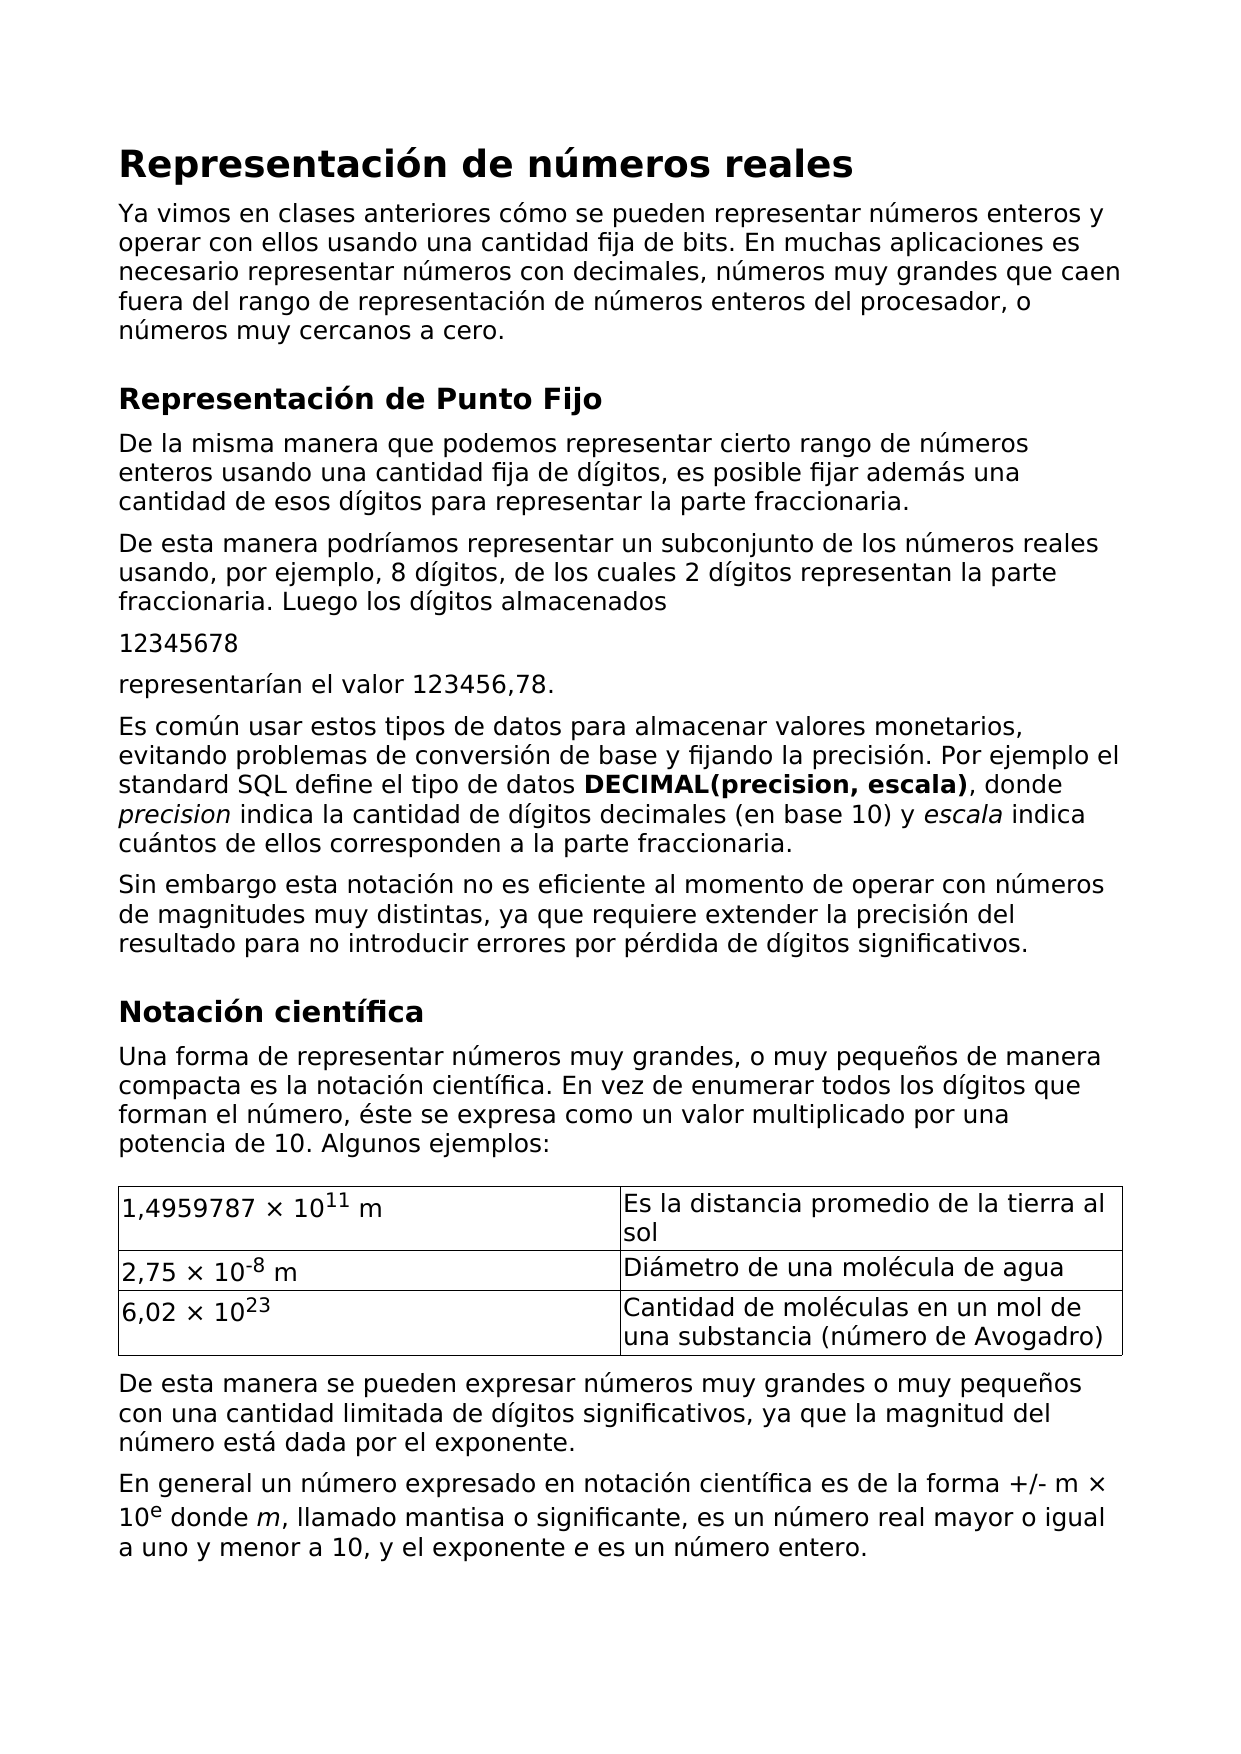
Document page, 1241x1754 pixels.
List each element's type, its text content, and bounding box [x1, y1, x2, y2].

text En general un número expresado en notación científica es de la forma +/- m × 10e donde m, llamado mantisa o significante, es un número real mayor o igual a uno y menor a 10, y el exponente e es un número entero. [118, 1469, 1122, 1562]
table_header 1,4959787 × 1011 m [119, 1187, 620, 1250]
table_cell 2,75 × 10-8 m [119, 1251, 620, 1290]
table_cell Cantidad de moléculas en un mol de una substancia (número de Avogadro) [621, 1291, 1122, 1355]
text De la misma manera que podemos representar cierto rango de números enteros usando una cantidad fija de dígitos, es posible fijar además una cantidad de esos dígitos para representar la parte fraccionaria. [118, 429, 1122, 517]
table_cell Diámetro de una molécula de agua [621, 1251, 1122, 1290]
text Sin embargo esta notación no es eficiente al momento de operar con números de magnitudes muy distintas, ya que requiere extender la precisión del resultado para no introducir errores por pérdida de dígitos significativos. [118, 871, 1122, 958]
subtitle Notación científica [118, 996, 1122, 1030]
table_header Es la distancia promedio de la tierra al sol [621, 1187, 1122, 1250]
text 12345678 [118, 629, 1122, 658]
text Ya vimos en clases anteriores cómo se pueden representar números enteros y operar con ellos usando una cantidad fija de bits. En muchas aplicaciones es necesario representar números con decimales, números muy grandes que caen fuera del rango de representación de números enteros del procesador, o números muy cercanos a cero. [118, 199, 1122, 345]
table_cell 6,02 × 1023 [119, 1291, 620, 1355]
subtitle Representación de números reales [118, 143, 1122, 187]
text Una forma de representar números muy grandes, o muy pequeños de manera compacta es la notación científica. En vez de enumerar todos los dígitos que forman el número, éste se expresa como un valor multiplicado por una potencia de 10. Algunos ejemplos: [118, 1042, 1122, 1159]
text representarían el valor 123456,78. [118, 671, 1122, 700]
text De esta manera podríamos representar un subconjunto de los números reales usando, por ejemplo, 8 dígitos, de los cuales 2 dígitos representan la parte fraccionaria. Luego los dígitos almacenados [118, 529, 1122, 617]
subtitle Representación de Punto Fijo [118, 383, 1122, 417]
text Es común usar estos tipos de datos para almacenar valores monetarios, evitando problemas de conversión de base y fijando la precisión. Por ejemplo el standard SQL define el tipo de datos DECIMAL(precision, escala), donde precision indica la cantidad de dígitos decimales (en base 10) y escala indica cuántos de ellos corresponden a la parte fraccionaria. [118, 712, 1122, 858]
text De esta manera se pueden expresar números muy grandes o muy pequeños con una cantidad limitada de dígitos significativos, ya que la magnitud del número está dada por el exponente. [118, 1369, 1122, 1457]
